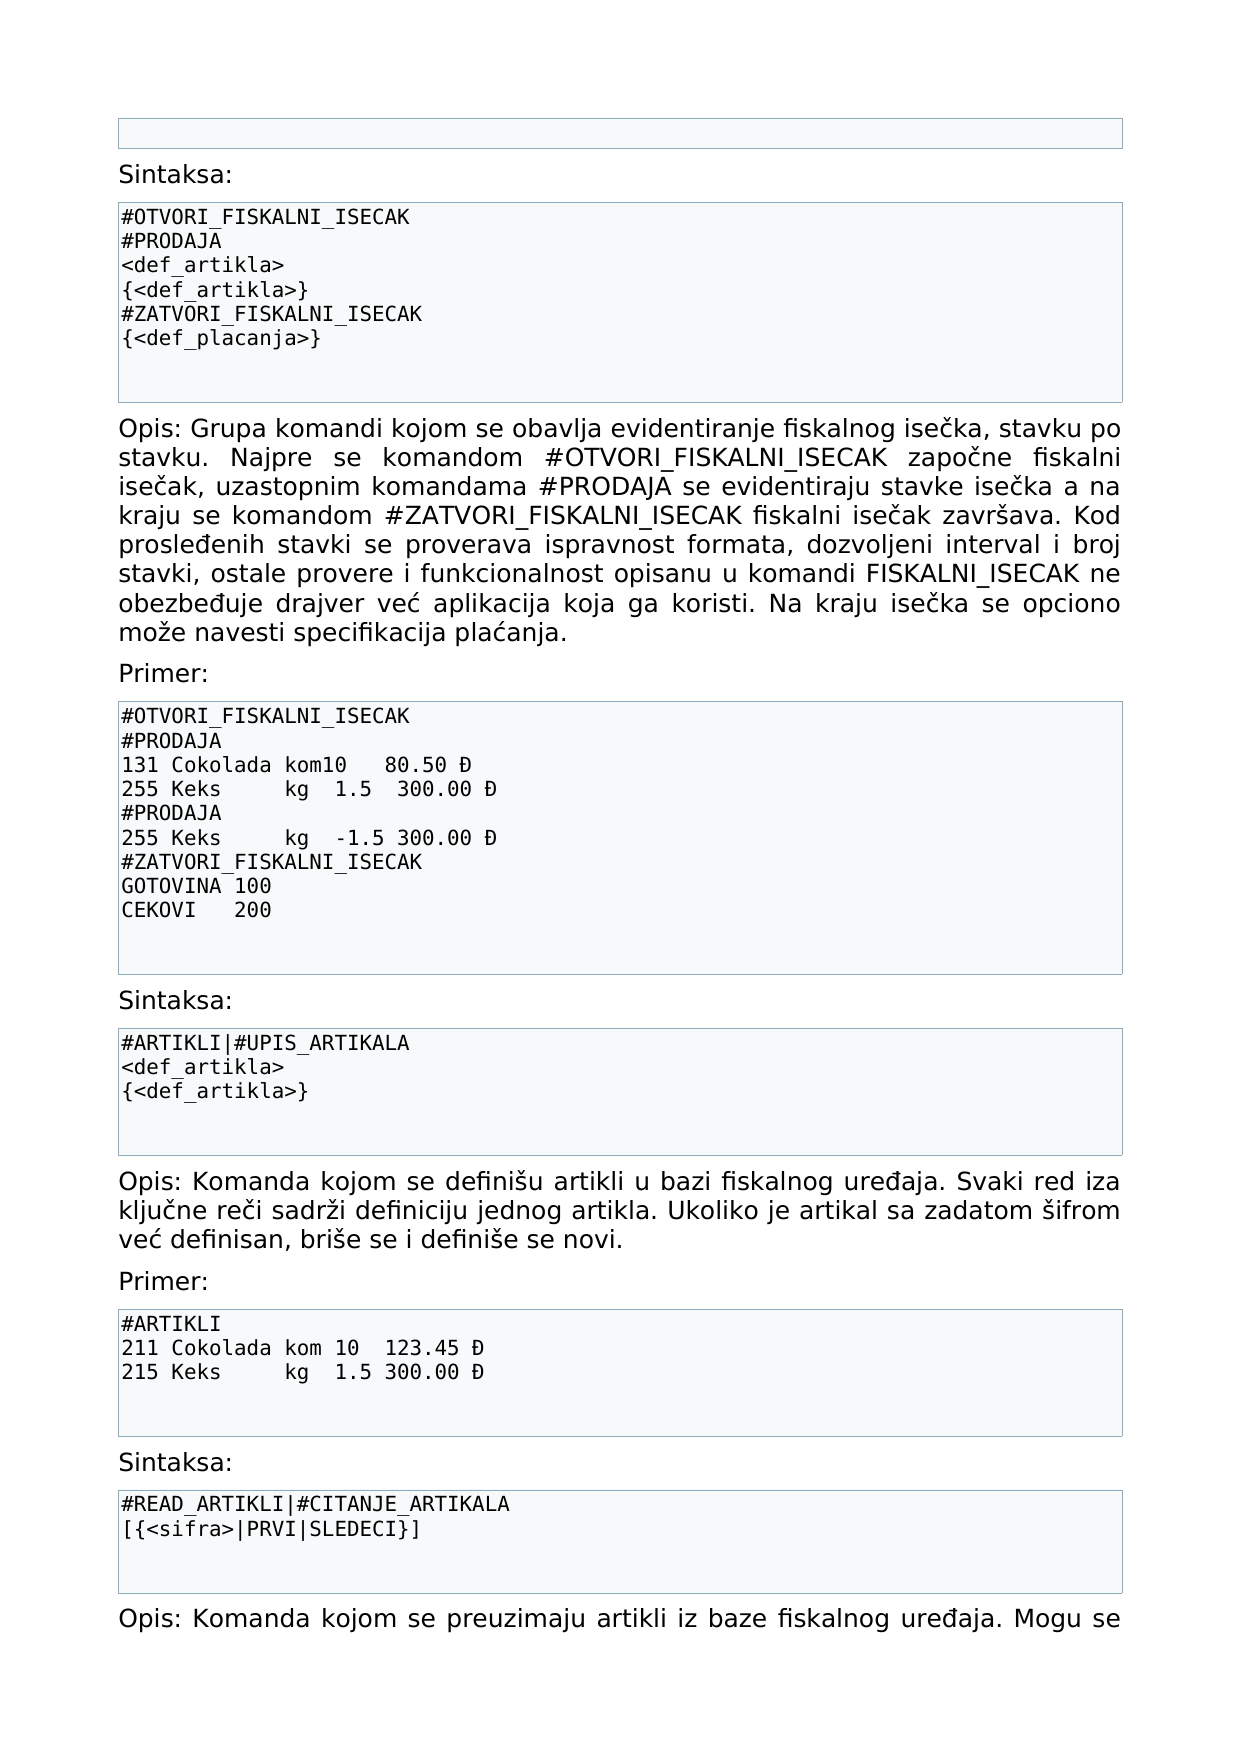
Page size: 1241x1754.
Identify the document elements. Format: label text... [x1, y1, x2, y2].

text #READ_ARTIKLI|#CITANJE_ARTIKALA [{<sifra>|PRVI|SLEDECI}] [119, 1491, 1122, 1593]
text Sintaksa: [118, 160, 1122, 189]
text Opis: Komanda kojom se preuzimaju artikli iz baze fiskalnog uređaja. Mogu se [118, 1604, 1122, 1633]
text #ARTIKLI 211 Cokolada kom 10 123.45 Đ 215 Keks kg 1.5 300.00 Đ [119, 1310, 1122, 1436]
text #OTVORI_FISKALNI_ISECAK #PRODAJA <def_artikla> {<def_artikla>} #ZATVORI_FISKALNI_ISECAK {<def_placanja>} [119, 203, 1122, 402]
text Opis: Grupa komandi kojom se obavlja evidentiranje fiskalnog isečka, stavku po stavku. Najpre se komandom #OTVORI_FISKALNI_ISECAK započne fiskalni isečak, uzastopnim komandama #PRODAJA se evidentiraju stavke isečka a na kraju se komandom #ZATVORI_FISKALNI_ISECAK fiskalni isečak završava. Kod prosleđenih stavki se proverava ispravnost formata, dozvoljeni interval i broj stavki, ostale provere i funkcionalnost opisanu u komandi FISKALNI_ISECAK ne obezbeđuje drajver već aplikacija koja ga koristi. Na kraju isečka se opciono može navesti specifikacija plaćanja. [118, 414, 1122, 647]
text Primer: [118, 660, 1122, 689]
text Primer: [118, 1267, 1122, 1296]
text Opis: Komanda kojom se definišu artikli u bazi fiskalnog uređaja. Svaki red iza ključne reči sadrži definiciju jednog artikla. Ukoliko je artikal sa zadatom šifrom već definisan, briše se i definiše se novi. [118, 1167, 1122, 1254]
text Sintaksa: [118, 1448, 1122, 1477]
text #OTVORI_FISKALNI_ISECAK #PRODAJA 131 Cokolada kom10 80.50 Đ 255 Keks kg 1.5 300.00 Đ #PRODAJA 255 Keks kg -1.5 300.00 Đ #ZATVORI_FISKALNI_ISECAK GOTOVINA 100 CEKOVI 200 [119, 702, 1122, 974]
text [119, 119, 1122, 148]
text Sintaksa: [118, 986, 1122, 1015]
text #ARTIKLI|#UPIS_ARTIKALA <def_artikla> {<def_artikla>} [119, 1029, 1122, 1155]
